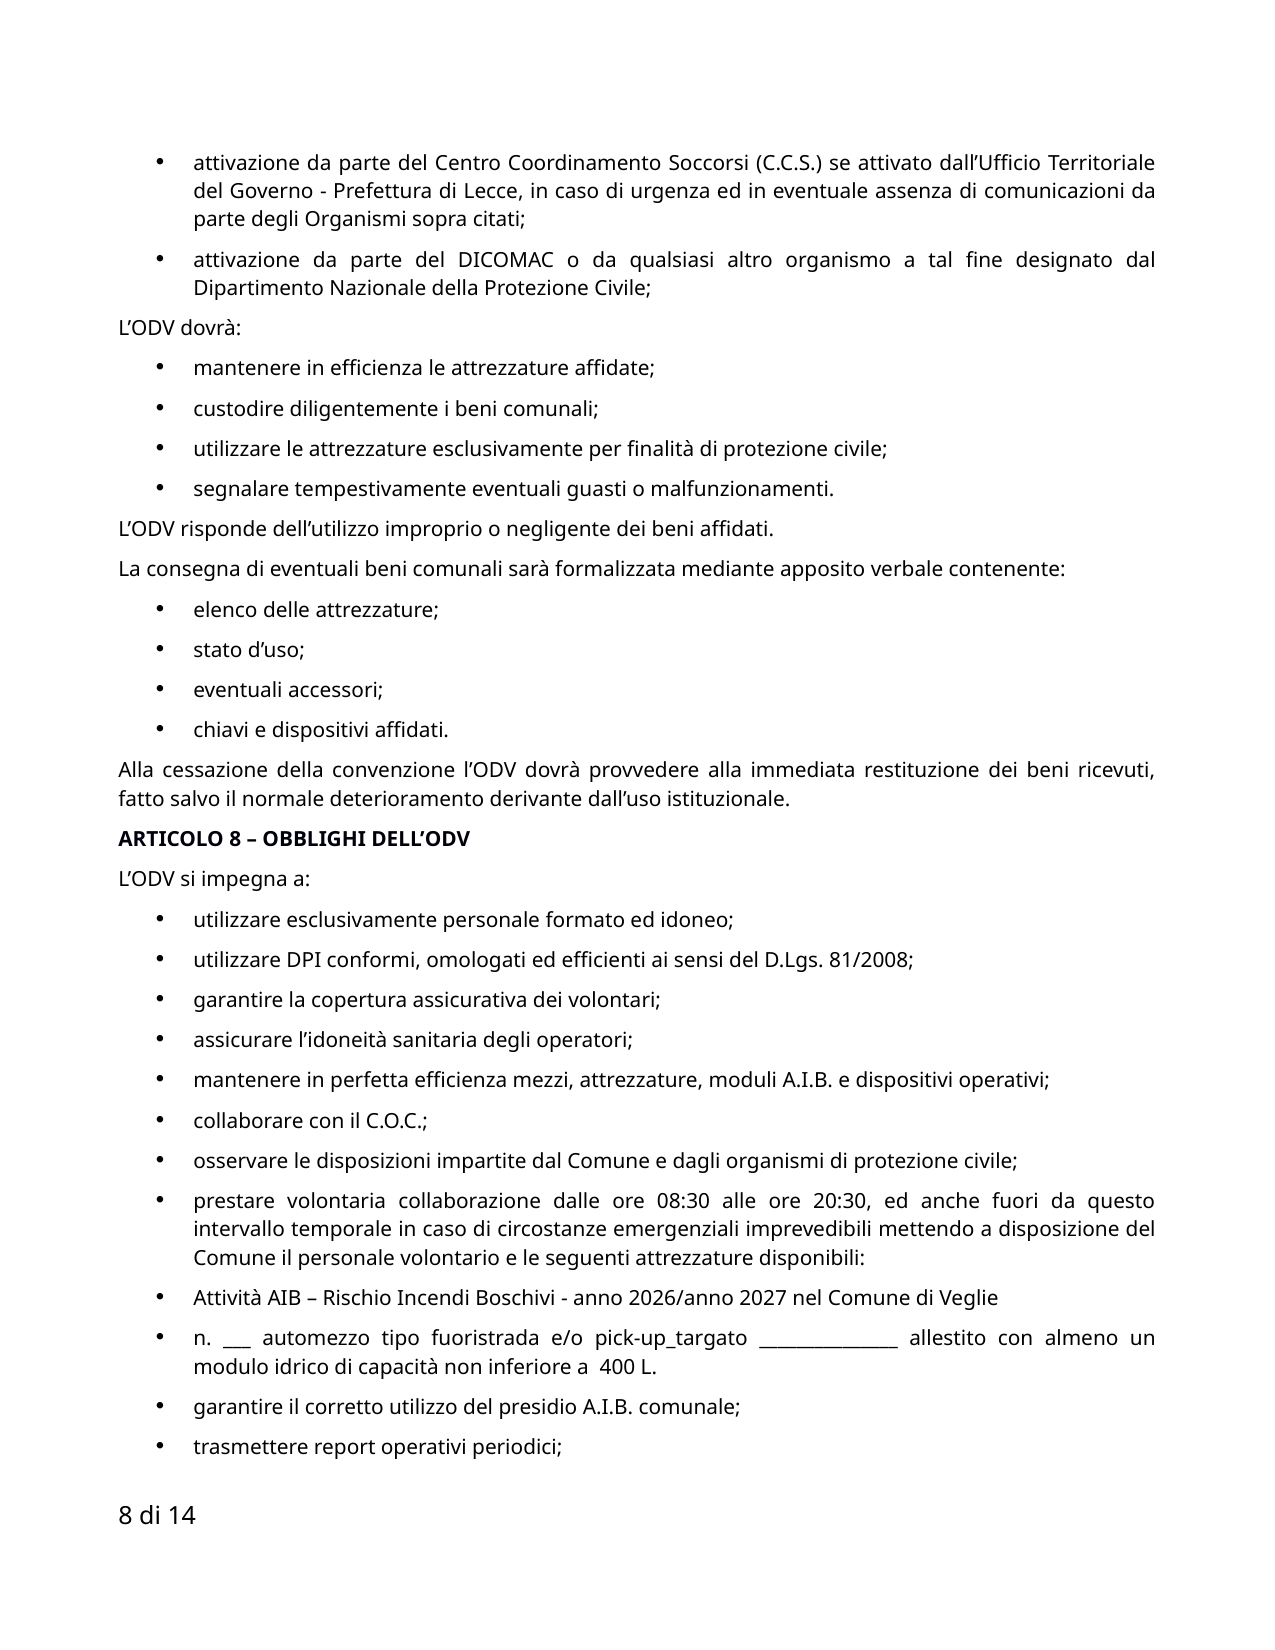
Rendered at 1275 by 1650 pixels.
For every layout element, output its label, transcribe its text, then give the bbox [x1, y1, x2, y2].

text L’ODV dovrà: [118, 313, 1157, 342]
list collaborare con il C.O.C.; [156, 1106, 1157, 1134]
list utilizzare DPI conformi, omologati ed efficienti ai sensi del D.Lgs. 81/2008; [156, 945, 1157, 973]
list utilizzare esclusivamente personale formato ed idoneo; [156, 905, 1157, 933]
list eventuali accessori; [156, 675, 1157, 704]
list mantenere in perfetta efficienza mezzi, attrezzature, moduli A.I.B. e dispositivi operativi; [156, 1066, 1157, 1094]
list n. ___ automezzo tipo fuoristrada e/o pick-up_targato _______________ allestito con almeno un modulo idrico di capacità non inferiore a 400 L. [156, 1323, 1157, 1380]
text L’ODV risponde dell’utilizzo improprio o negligente dei beni affidati. [118, 514, 1157, 543]
list attivazione da parte del Centro Coordinamento Soccorsi (C.C.S.) se attivato dall’Ufficio Territoriale del Governo - Prefettura di Lecce, in caso di urgenza ed in eventuale assenza di comunicazioni da parte degli Organismi sopra citati; [156, 148, 1157, 233]
list segnalare tempestivamente eventuali guasti o malfunzionamenti. [156, 474, 1157, 503]
list garantire il corretto utilizzo del presidio A.I.B. comunale; [156, 1392, 1157, 1421]
list custodire diligentemente i beni comunali; [156, 394, 1157, 422]
subtitle ARTICOLO 8 – OBBLIGHI DELL’ODV [118, 824, 1157, 853]
list stato d’uso; [156, 635, 1157, 663]
list garantire la copertura assicurativa dei volontari; [156, 985, 1157, 1013]
list trasmettere report operativi periodici; [156, 1432, 1157, 1461]
list elenco delle attrezzature; [156, 595, 1157, 623]
list Attività AIB – Rischio Incendi Boschivi - anno 2026/anno 2027 nel Comune di Veglie [156, 1283, 1157, 1312]
list attivazione da parte del DICOMAC o da qualsiasi altro organismo a tal fine designato dal Dipartimento Nazionale della Protezione Civile; [156, 245, 1157, 302]
list utilizzare le attrezzature esclusivamente per finalità di protezione civile; [156, 434, 1157, 462]
list chiavi e dispositivi affidati. [156, 715, 1157, 744]
list mantenere in efficienza le attrezzature affidate; [156, 353, 1157, 382]
list prestare volontaria collaborazione dalle ore 08:30 alle ore 20:30, ed anche fuori da questo intervallo temporale in caso di circostanze emergenziali imprevedibili mettendo a disposizione del Comune il personale volontario e le seguenti attrezzature disponibili: [156, 1186, 1157, 1271]
text L’ODV si impegna a: [118, 864, 1157, 893]
text La consegna di eventuali beni comunali sarà formalizzata mediante apposito verbale contenente: [118, 554, 1157, 583]
list osservare le disposizioni impartite dal Comune e dagli organismi di protezione civile; [156, 1146, 1157, 1174]
text Alla cessazione della convenzione l’ODV dovrà provvedere alla immediata restituzione dei beni ricevuti, fatto salvo il normale deterioramento derivante dall’uso istituzionale. [118, 756, 1157, 812]
list assicurare l’idoneità sanitaria degli operatori; [156, 1025, 1157, 1054]
